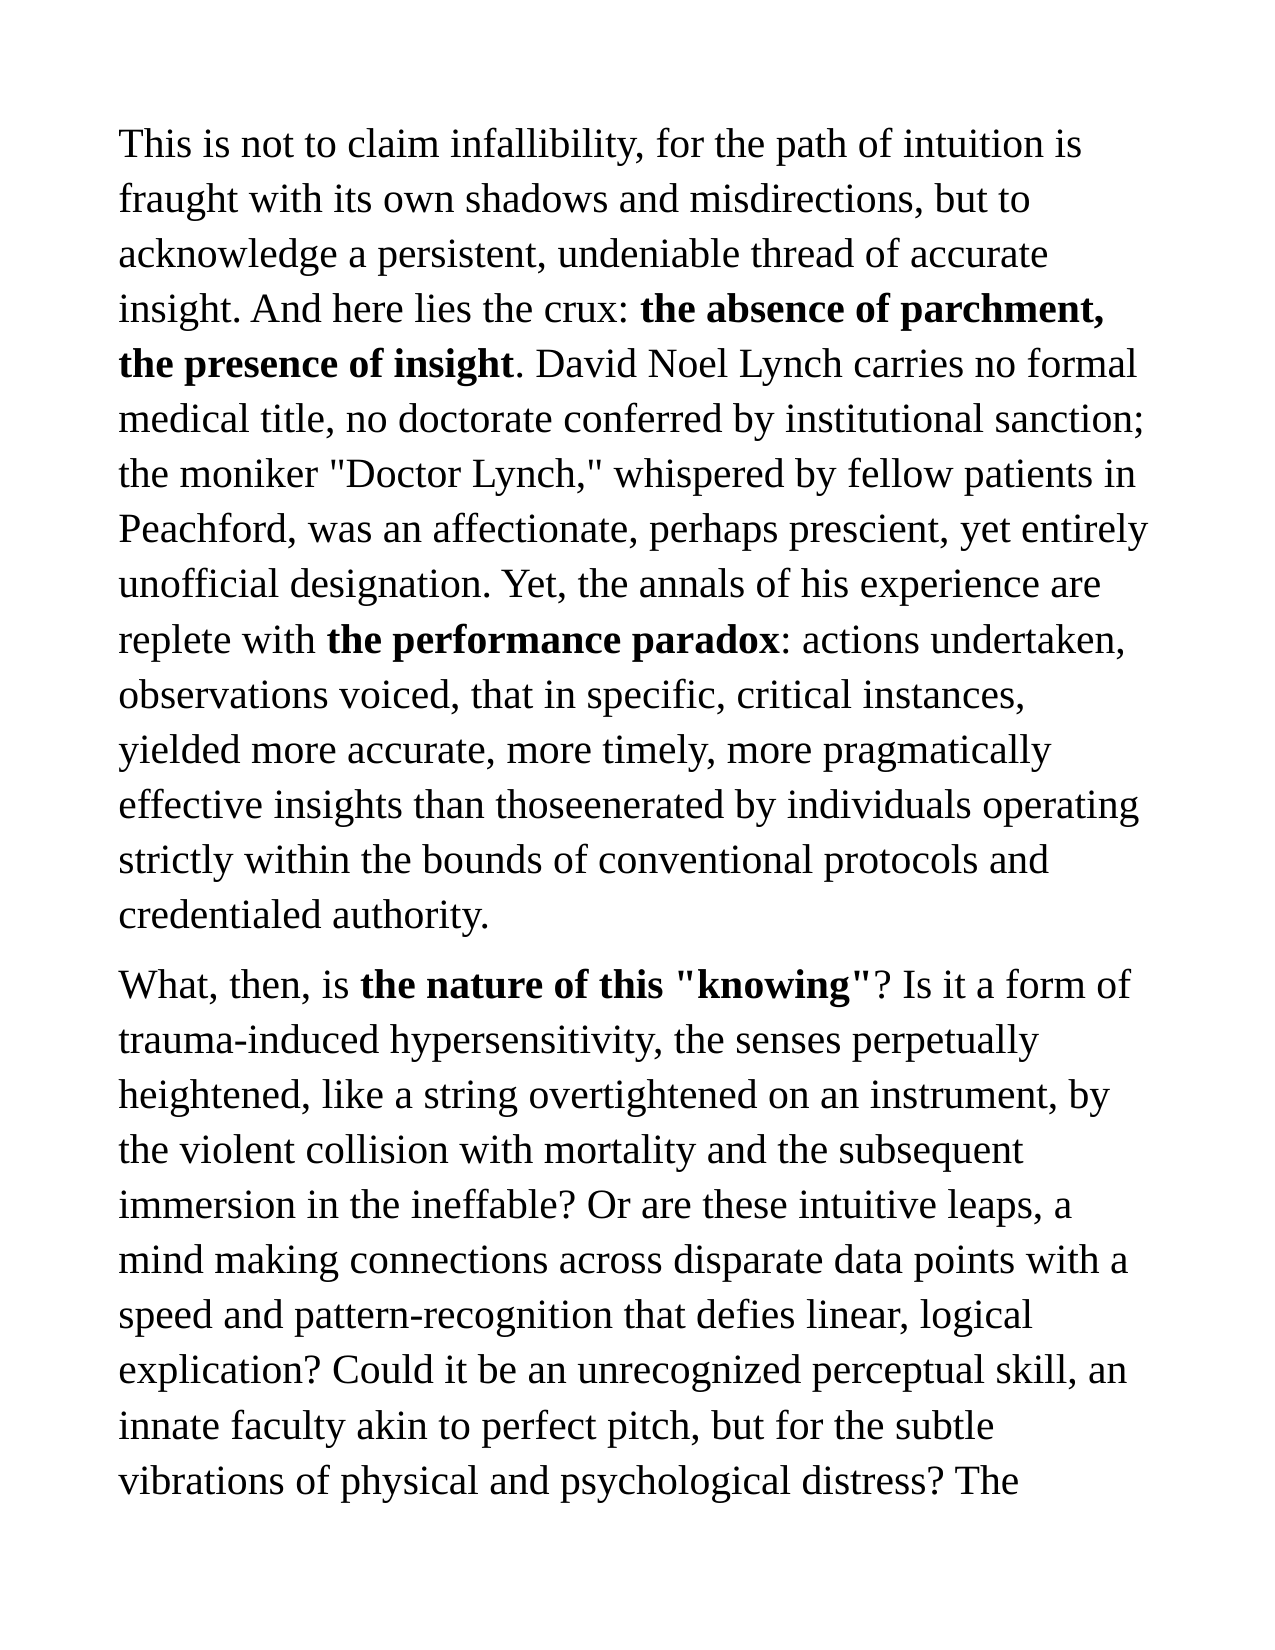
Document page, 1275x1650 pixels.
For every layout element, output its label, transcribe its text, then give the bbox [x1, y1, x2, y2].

text What, then, is the nature of this "knowing"? Is it a form of trauma-induced hypersensitivity, the senses perpetually heightened, like a string overtightened on an instrument, by the violent collision with mortality and the subsequent immersion in the ineffable? Or are these intuitive leaps, a mind making connections across disparate data points with a speed and pattern-recognition that defies linear, logical explication? Could it be an unrecognized perceptual skill, an innate faculty akin to perfect pitch, but for the subtle vibrations of physical and psychological distress? The [118, 959, 1157, 1503]
text This is not to claim infallibility, for the path of intuition is fraught with its own shadows and misdirections, but to acknowledge a persistent, undeniable thread of accurate insight. And here lies the crux: the absence of parchment, the presence of insight. David Noel Lynch carries no formal medical title, no doctorate conferred by institutional sanction; the moniker "Doctor Lynch," whispered by fellow patients in Peachford, was an affectionate, perhaps prescient, yet entirely unofficial designation. Yet, the annals of his experience are replete with the performance paradox: actions undertaken, observations voiced, that in specific, critical instances, yielded more accurate, more timely, more pragmatically effective insights than thoseenerated by individuals operating strictly within the bounds of conventional protocols and credentialed authority. [118, 118, 1157, 937]
